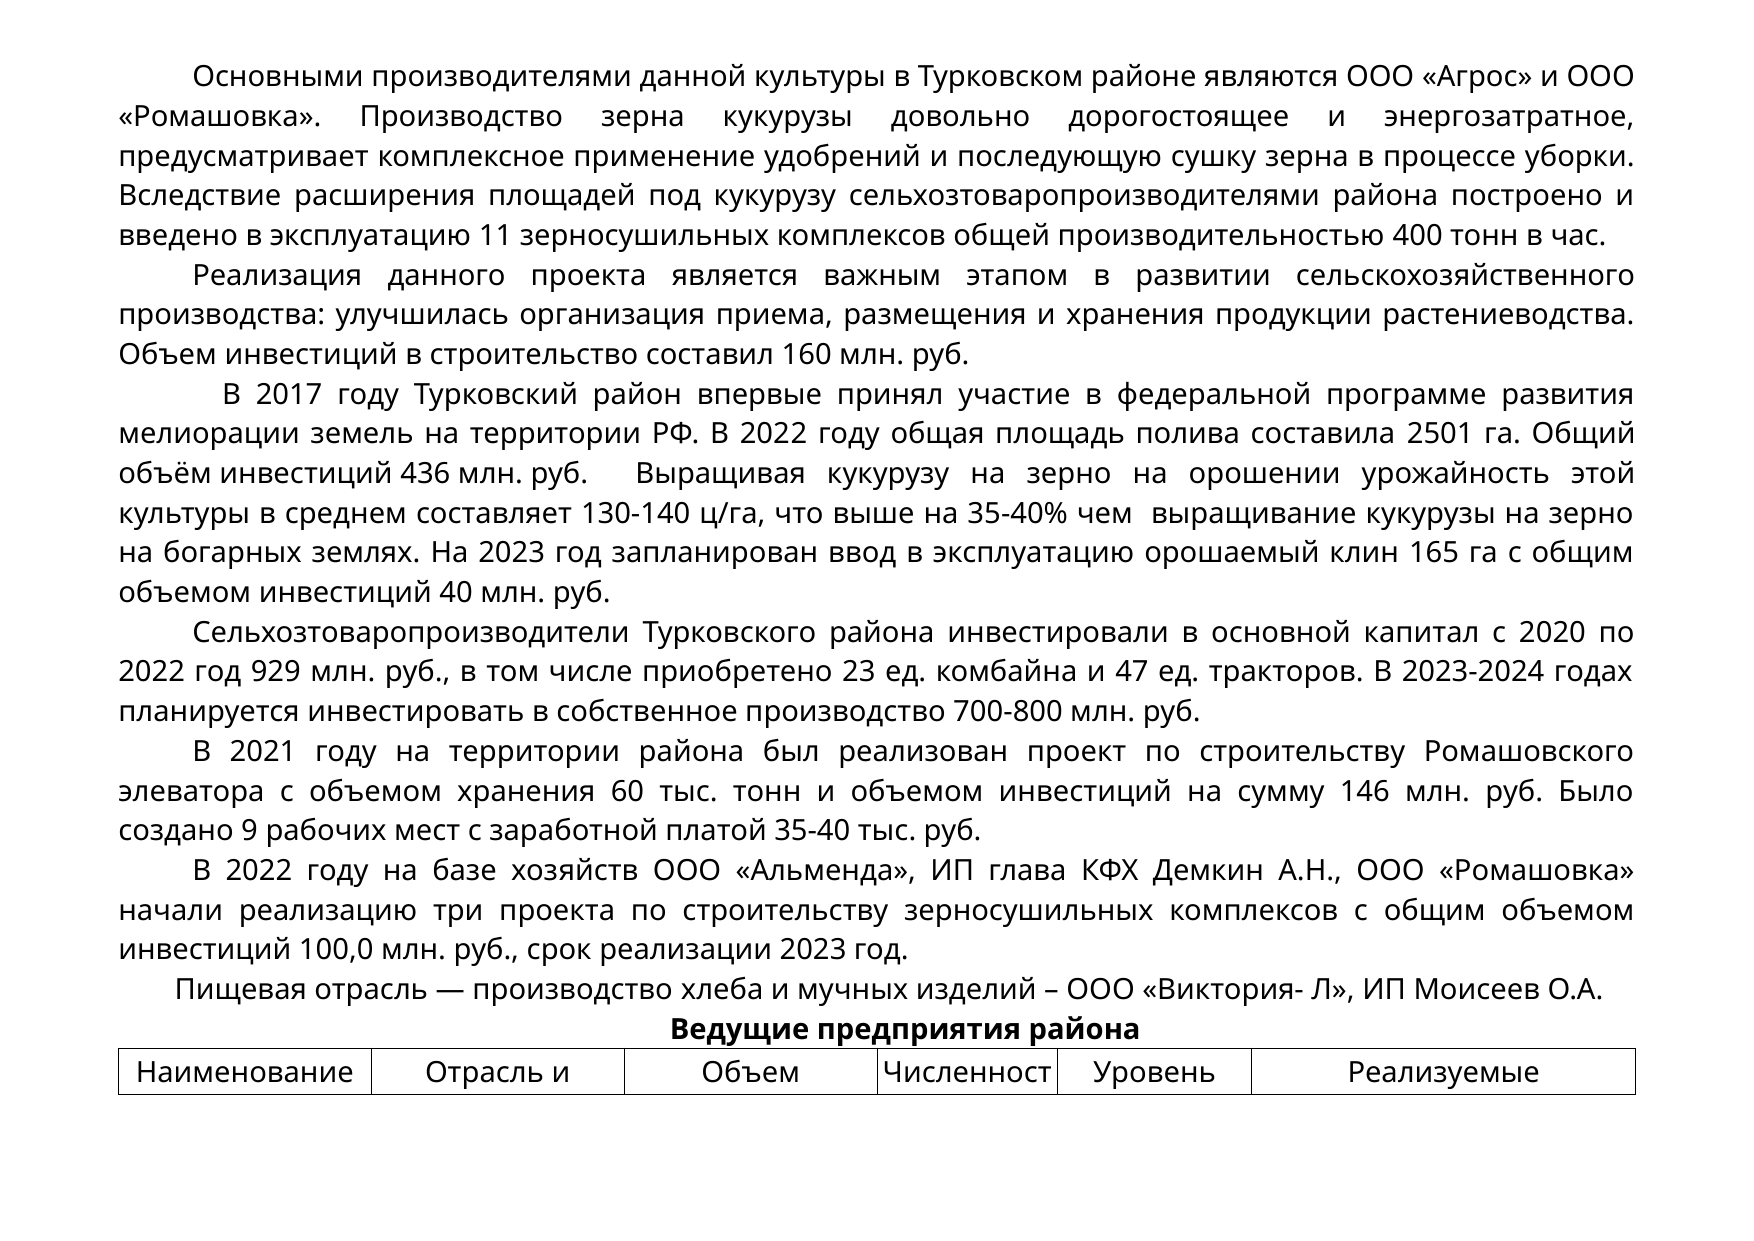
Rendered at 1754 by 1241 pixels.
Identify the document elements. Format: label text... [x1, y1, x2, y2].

text Пищевая отрасль — производство хлеба и мучных изделий – ООО «Виктория- Л», ИП Моисеев О.А. [118, 968, 1636, 1008]
text Реализация данного проекта является важным этапом в развитии сельскохозяйственного производства: улучшилась организация приема, размещения и хранения продукции растениеводства. Объем инвестиций в строительство составил 160 млн. руб. [118, 254, 1636, 373]
table_header Численност [878, 1049, 1057, 1094]
text В 2021 году на территории района был реализован проект по строительству Ромашовского элеватора с объемом хранения 60 тыс. тонн и объемом инвестиций на сумму 146 млн. руб. Было создано 9 рабочих мест с заработной платой 35-40 тыс. руб. [118, 730, 1636, 849]
text В 2017 году Турковский район впервые принял участие в федеральной программе развития мелиорации земель на территории РФ. В 2022 году общая площадь полива составила 2501 га. Общий объём инвестиций 436 млн. руб. Выращивая кукурузу на зерно на орошении урожайность этой культуры в среднем составляет 130-140 ц/га, что выше на 35-40% чем выращивание кукурузы на зерно на богарных землях. На 2023 год запланирован ввод в эксплуатацию орошаемый клин 165 га с общим объемом инвестиций 40 млн. руб. [118, 373, 1636, 611]
table_header Отрасль и [372, 1049, 624, 1094]
table_header Уровень [1058, 1049, 1251, 1094]
text В 2022 году на базе хозяйств ООО «Альменда», ИП глава КФХ Демкин А.Н., ООО «Ромашовка» начали реализацию три проекта по строительству зерносушильных комплексов с общим объемом инвестиций 100,0 млн. руб., срок реализации 2023 год. [118, 849, 1636, 968]
table_header Объем [625, 1049, 877, 1094]
table_header Реализуемые [1252, 1049, 1635, 1094]
text Основными производителями данной культуры в Турковском районе являются ООО «Агрос» и ООО «Ромашовка». Производство зерна кукурузы довольно дорогостоящее и энергозатратное, предусматривает комплексное применение удобрений и последующую сушку зерна в процессе уборки. Вследствие расширения площадей под кукурузу сельхозтоваропроизводителями района построено и введено в эксплуатацию 11 зерносушильных комплексов общей производительностью 400 тонн в час. [118, 55, 1636, 254]
table_header Наименование [119, 1049, 371, 1094]
text Ведущие предприятия района [118, 1008, 1636, 1048]
text Сельхозтоваропроизводители Турковского района инвестировали в основной капитал с 2020 по 2022 год 929 млн. руб., в том числе приобретено 23 ед. комбайна и 47 ед. тракторов. В 2023-2024 годах планируется инвестировать в собственное производство 700-800 млн. руб. [118, 611, 1636, 730]
